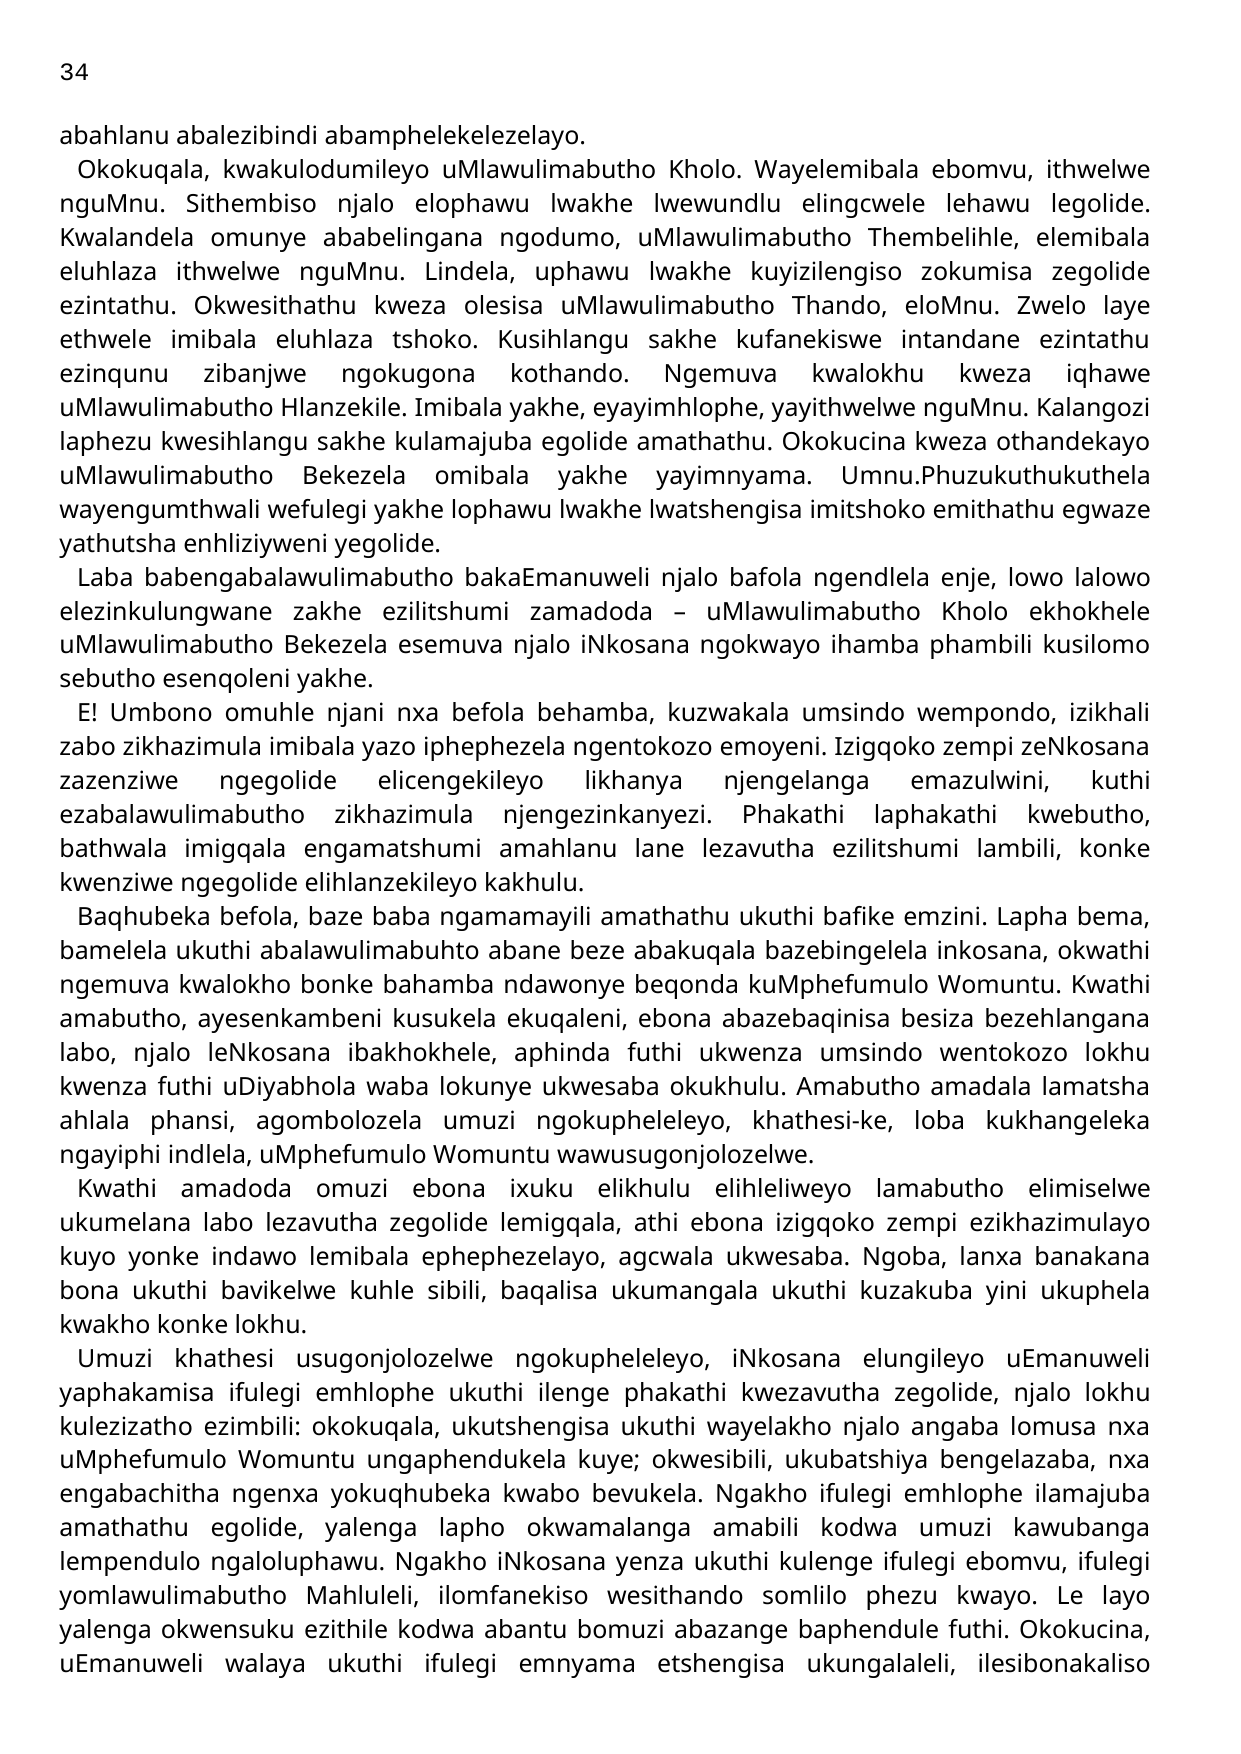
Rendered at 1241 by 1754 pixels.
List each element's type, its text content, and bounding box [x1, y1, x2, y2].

text abahlanu abalezibindi abamphelekelezelayo. [59, 118, 1152, 152]
text Umuzi khathesi usugonjolozelwe ngokupheleleyo, iNkosana elungileyo uEmanuweli yaphakamisa ifulegi emhlophe ukuthi ilenge phakathi kwezavutha zegolide, njalo lokhu kulezizatho ezimbili: okokuqala, ukutshengisa ukuthi wayelakho njalo angaba lomusa nxa uMphefumulo Womuntu ungaphendukela kuye; okwesibili, ukubatshiya bengelazaba, nxa engabachitha ngenxa yokuqhubeka kwabo bevukela. Ngakho ifulegi emhlophe ilamajuba amathathu egolide, yalenga lapho okwamalanga amabili kodwa umuzi kawubanga lempendulo ngaloluphawu. Ngakho iNkosana yenza ukuthi kulenge ifulegi ebomvu, ifulegi yomlawulimabutho Mahluleli, ilomfanekiso wesithando somlilo phezu kwayo. Le layo yalenga okwensuku ezithile kodwa abantu bomuzi abazange baphendule futhi. Okokucina, uEmanuweli walaya ukuthi ifulegi emnyama etshengisa ukungalaleli, ilesibonakaliso [59, 1341, 1152, 1680]
text Okokuqala, kwakulodumileyo uMlawulimabutho Kholo. Wayelemibala ebomvu, ithwelwe nguMnu. Sithembiso njalo elophawu lwakhe lwewundlu elingcwele lehawu legolide. Kwalandela omunye ababelingana ngodumo, uMlawulimabutho Thembelihle, elemibala eluhlaza ithwelwe nguMnu. Lindela, uphawu lwakhe kuyizilengiso zokumisa zegolide ezintathu. Okwesithathu kweza olesisa uMlawulimabutho Thando, eloMnu. Zwelo laye ethwele imibala eluhlaza tshoko. Kusihlangu sakhe kufanekiswe intandane ezintathu ezinqunu zibanjwe ngokugona kothando. Ngemuva kwalokhu kweza iqhawe uMlawulimabutho Hlanzekile. Imibala yakhe, eyayimhlophe, yayithwelwe nguMnu. Kalangozi laphezu kwesihlangu sakhe kulamajuba egolide amathathu. Okokucina kweza othandekayo uMlawulimabutho Bekezela omibala yakhe yayimnyama. Umnu.Phuzukuthukuthela wayengumthwali wefulegi yakhe lophawu lwakhe lwatshengisa imitshoko emithathu egwaze yathutsha enhliziyweni yegolide. [59, 152, 1152, 559]
text Laba babengabalawulimabutho bakaEmanuweli njalo bafola ngendlela enje, lowo lalowo elezinkulungwane zakhe ezilitshumi zamadoda – uMlawulimabutho Kholo ekhokhele uMlawulimabutho Bekezela esemuva njalo iNkosana ngokwayo ihamba phambili kusilomo sebutho esenqoleni yakhe. [59, 559, 1152, 695]
text E! Umbono omuhle njani nxa befola behamba, kuzwakala umsindo wempondo, izikhali zabo zikhazimula imibala yazo iphephezela ngentokozo emoyeni. Izigqoko zempi zeNkosana zazenziwe ngegolide elicengekileyo likhanya njengelanga emazulwini, kuthi ezabalawulimabutho zikhazimula njengezinkanyezi. Phakathi laphakathi kwebutho, bathwala imigqala engamatshumi amahlanu lane lezavutha ezilitshumi lambili, konke kwenziwe ngegolide elihlanzekileyo kakhulu. [59, 695, 1152, 899]
text Kwathi amadoda omuzi ebona ixuku elikhulu elihleliweyo lamabutho elimiselwe ukumelana labo lezavutha zegolide lemigqala, athi ebona izigqoko zempi ezikhazimulayo kuyo yonke indawo lemibala ephephezelayo, agcwala ukwesaba. Ngoba, lanxa banakana bona ukuthi bavikelwe kuhle sibili, baqalisa ukumangala ukuthi kuzakuba yini ukuphela kwakho konke lokhu. [59, 1171, 1152, 1341]
text Baqhubeka befola, baze baba ngamamayili amathathu ukuthi bafike emzini. Lapha bema, bamelela ukuthi abalawulimabuhto abane beze abakuqala bazebingelela inkosana, okwathi ngemuva kwalokho bonke bahamba ndawonye beqonda kuMphefumulo Womuntu. Kwathi amabutho, ayesenkambeni kusukela ekuqaleni, ebona abazebaqinisa besiza bezehlangana labo, njalo leNkosana ibakhokhele, aphinda futhi ukwenza umsindo wentokozo lokhu kwenza futhi uDiyabhola waba lokunye ukwesaba okukhulu. Amabutho amadala lamatsha ahlala phansi, agombolozela umuzi ngokupheleleyo, khathesi-ke, loba kukhangeleka ngayiphi indlela, uMphefumulo Womuntu wawusugonjolozelwe. [59, 899, 1152, 1171]
